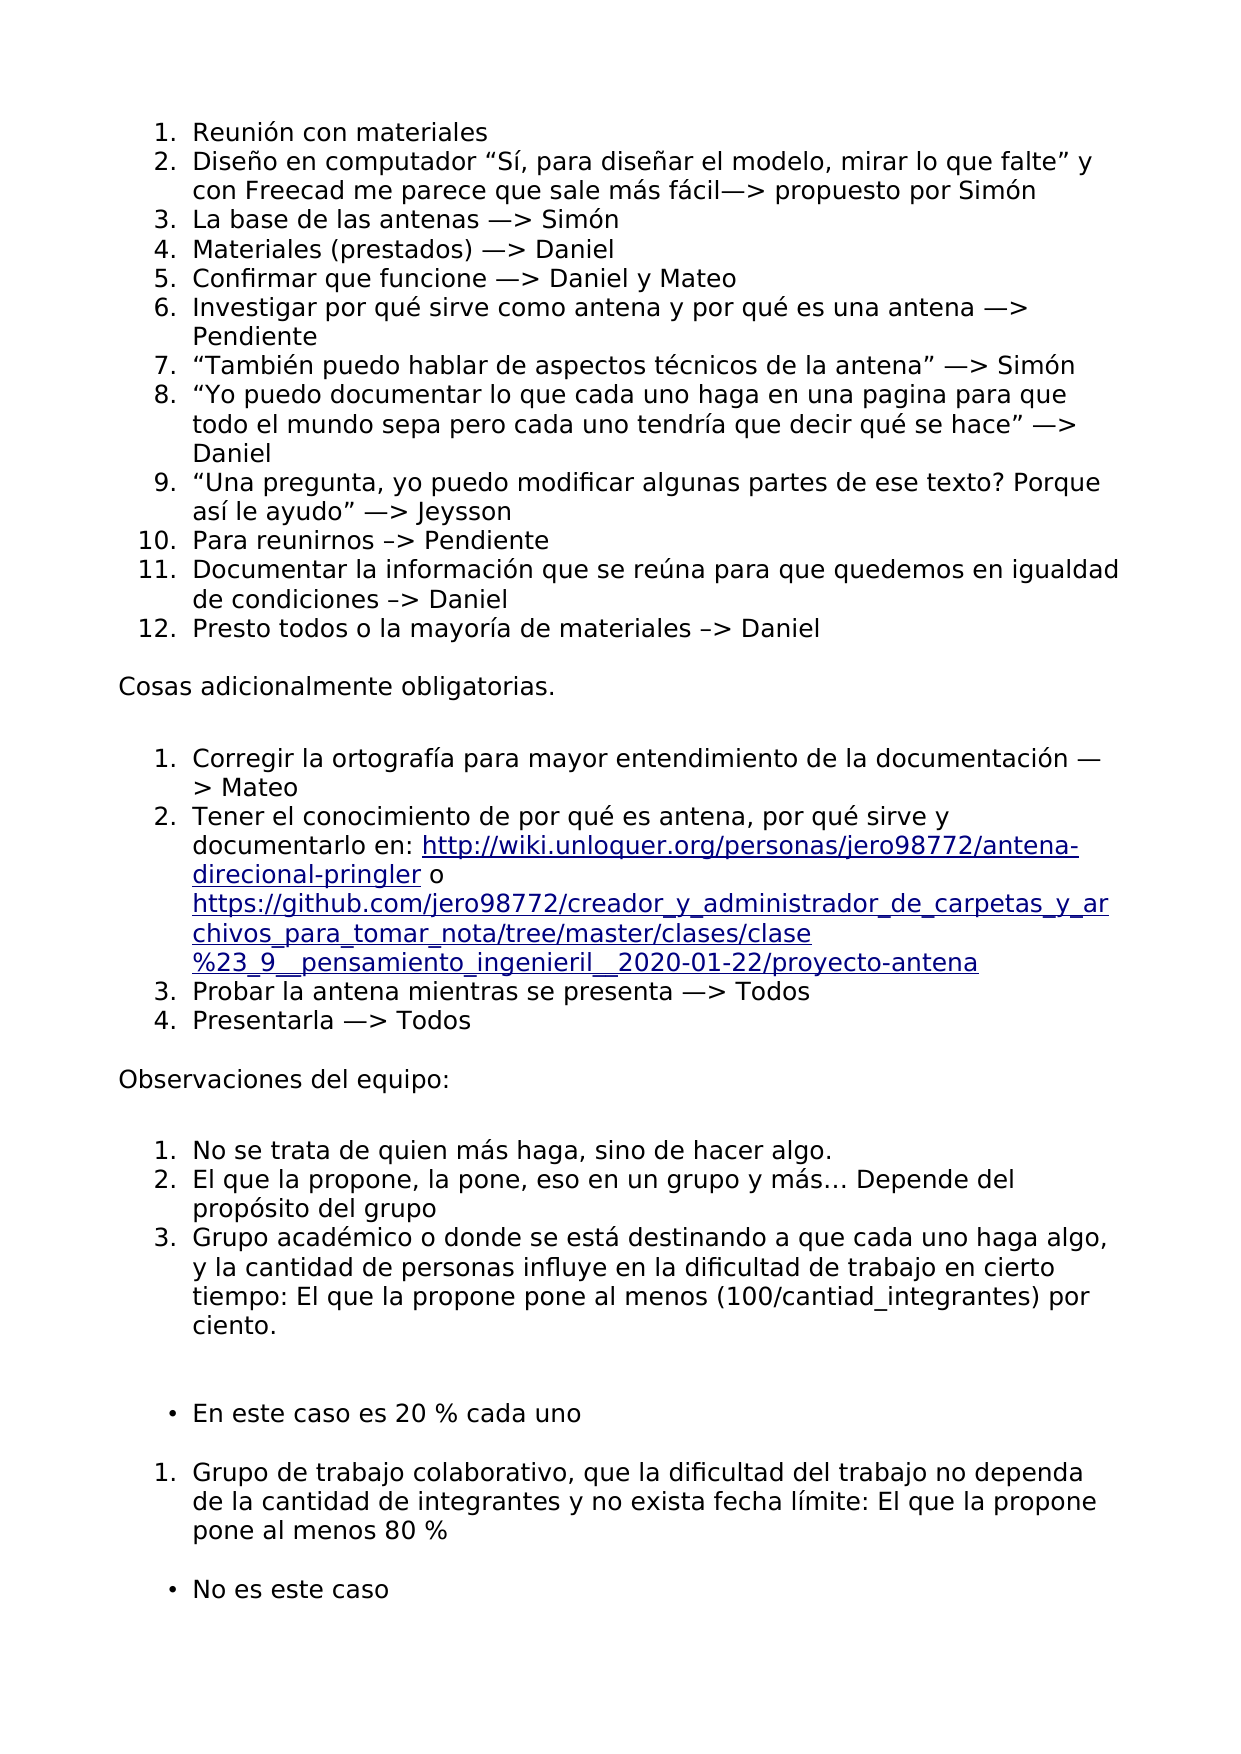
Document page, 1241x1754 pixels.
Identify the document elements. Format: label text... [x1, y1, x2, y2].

list “Una pregunta, yo puedo modificar algunas partes de ese texto? Porque así le ayudo” —> Jeysson [177, 468, 1122, 526]
list Presentarla —> Todos [177, 1006, 1122, 1035]
list La base de las antenas —> Simón [177, 206, 1122, 235]
list Investigar por qué sirve como antena y por qué es una antena —> Pendiente [177, 293, 1122, 351]
list El que la propone, la pone, eso en un grupo y más… Depende del propósito del grupo [177, 1165, 1122, 1223]
list Tener el conocimiento de por qué es antena, por qué sirve y documentarlo en: http://wiki.unloquer.org/personas/jero98772/antena-direcional-pringler o https://github.com/jero98772/creador_y_administrador_de_carpetas_y_archivos_para_tomar_nota/tree/master/clases/clase%23_9__pensamiento_ingenieril__2020-01-22/proyecto-antena [177, 802, 1122, 977]
list En este caso es 20 % cada uno [177, 1399, 1122, 1428]
list Para reunirnos –> Pendiente [177, 526, 1122, 556]
list Documentar la información que se reúna para que quedemos en igualdad de condiciones –> Daniel [177, 556, 1122, 614]
list Grupo académico o donde se está destinando a que cada uno haga algo, y la cantidad de personas influye en la dificultad de trabajo en cierto tiempo: El que la propone pone al menos (100/cantiad_integrantes) por ciento. [177, 1223, 1122, 1340]
list Presto todos o la mayoría de materiales –> Daniel [177, 614, 1122, 643]
list No es este caso [177, 1575, 1122, 1604]
list Probar la antena mientras se presenta —> Todos [177, 977, 1122, 1006]
list Corregir la ortografía para mayor entendimiento de la documentación —> Mateo [177, 744, 1122, 802]
text Cosas adicionalmente obligatorias. [118, 673, 1122, 702]
list “También puedo hablar de aspectos técnicos de la antena” —> Simón [177, 351, 1122, 381]
list Reunión con materiales [177, 118, 1122, 147]
list Confirmar que funcione —> Daniel y Mateo [177, 264, 1122, 293]
list “Yo puedo documentar lo que cada uno haga en una pagina para que todo el mundo sepa pero cada uno tendría que decir qué se hace” —> Daniel [177, 381, 1122, 468]
list Grupo de trabajo colaborativo, que la dificultad del trabajo no dependa de la cantidad de integrantes y no exista fecha límite: El que la propone pone al menos 80 % [177, 1458, 1122, 1545]
list No se trata de quien más haga, sino de hacer algo. [177, 1136, 1122, 1165]
list Materiales (prestados) —> Daniel [177, 235, 1122, 264]
text Observaciones del equipo: [118, 1065, 1122, 1094]
list Diseño en computador “Sí, para diseñar el modelo, mirar lo que falte” y con Freecad me parece que sale más fácil—> propuesto por Simón [177, 147, 1122, 206]
